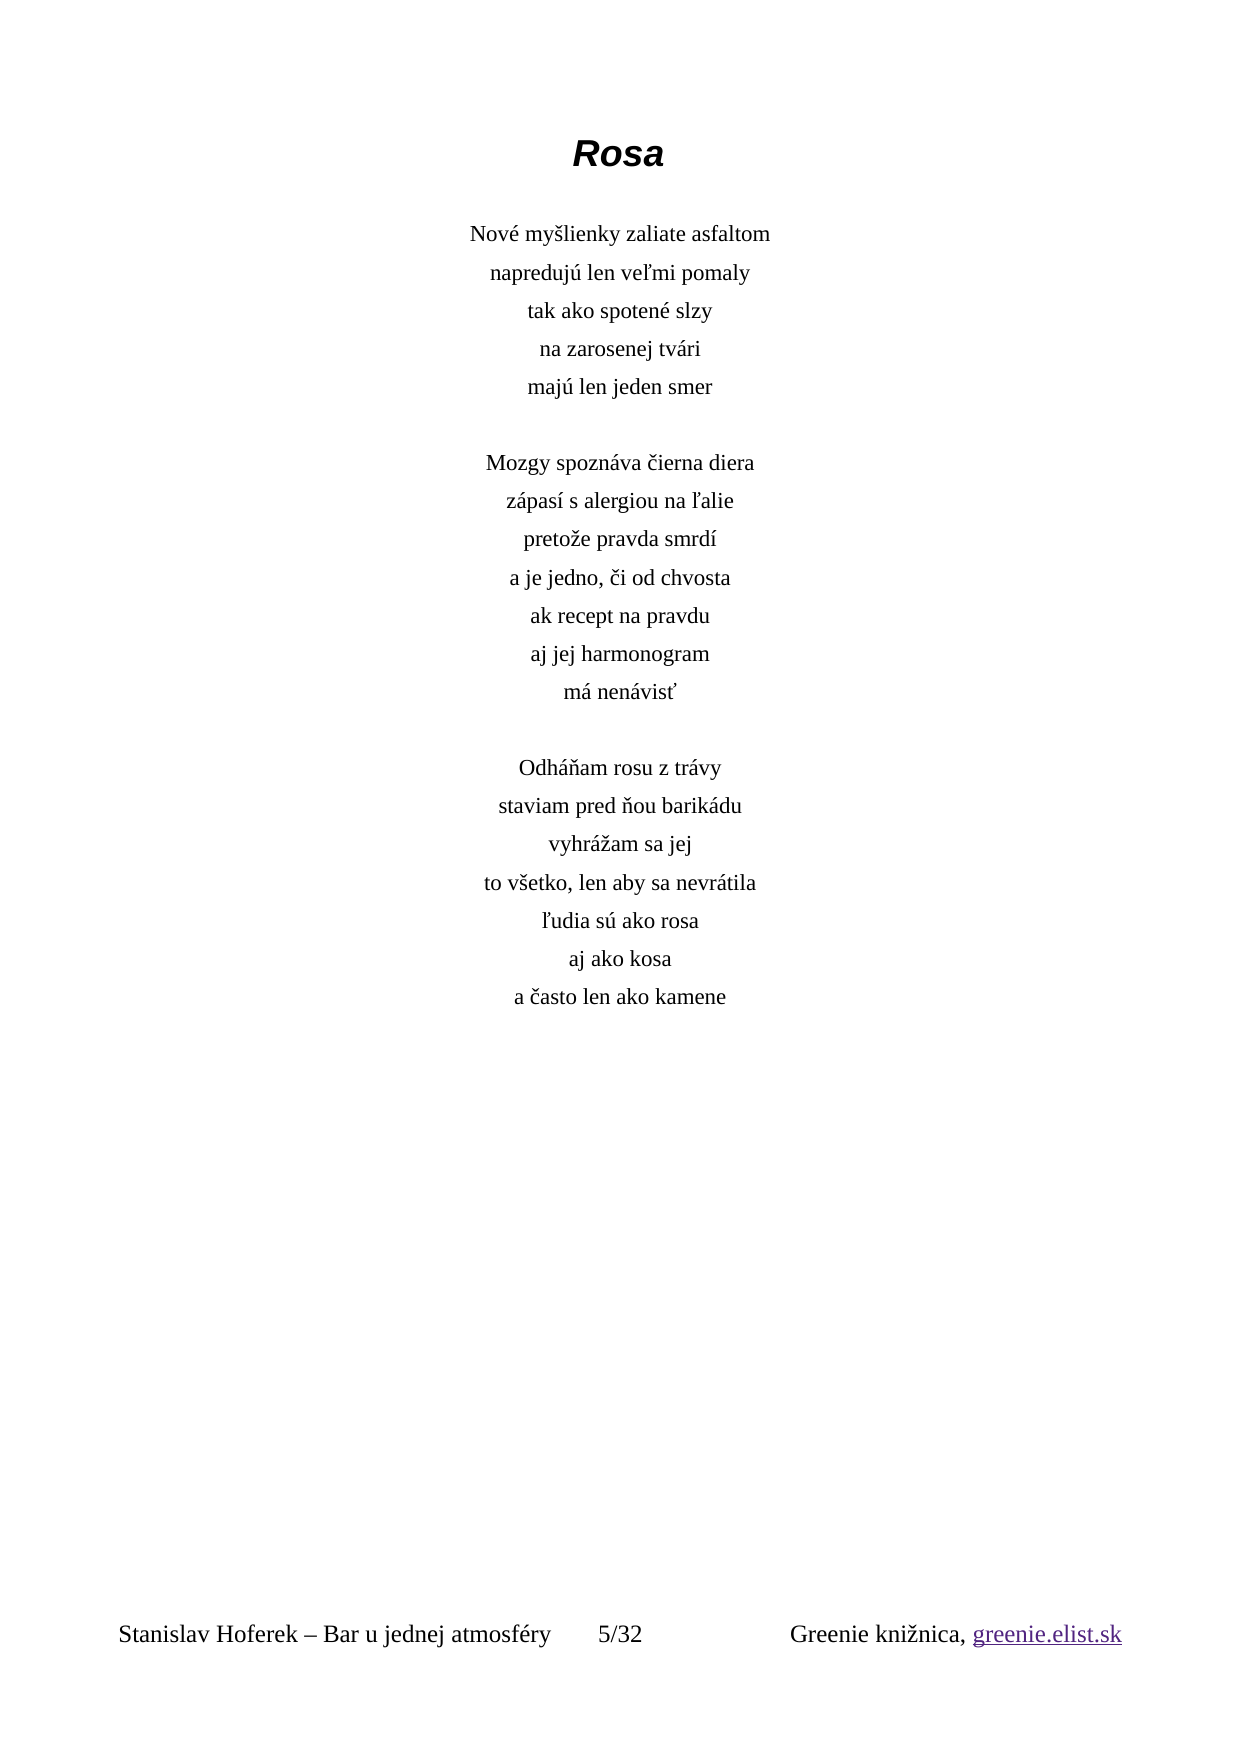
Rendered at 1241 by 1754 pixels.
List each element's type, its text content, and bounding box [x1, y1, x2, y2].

text staviam pred ňou barikádu [106, 792, 1134, 819]
text pretože pravda smrdí [106, 526, 1134, 552]
text tak ako spotené slzy [106, 297, 1134, 323]
text a často len ako kamene [106, 983, 1134, 1009]
text ľudia sú ako rosa [106, 907, 1134, 933]
text Mozgy spoznáva čierna diera [106, 449, 1134, 476]
text ak recept na pravdu [106, 602, 1134, 628]
text zápasí s alergiou na ľalie [106, 487, 1134, 514]
text Nové myšlienky zaliate asfaltom [106, 221, 1134, 247]
subtitle Rosa [106, 131, 1134, 174]
text a je jedno, či od chvosta [106, 564, 1134, 590]
text na zarosenej tvári [106, 335, 1134, 361]
text to všetko, len aby sa nevrátila [106, 869, 1134, 895]
text aj ako kosa [106, 945, 1134, 971]
text vyhrážam sa jej [106, 831, 1134, 857]
text aj jej harmonogram [106, 640, 1134, 666]
text má nenávisť [106, 678, 1134, 704]
text Odháňam rosu z trávy [106, 754, 1134, 781]
text majú len jeden smer [106, 373, 1134, 399]
text napredujú len veľmi pomaly [106, 259, 1134, 285]
